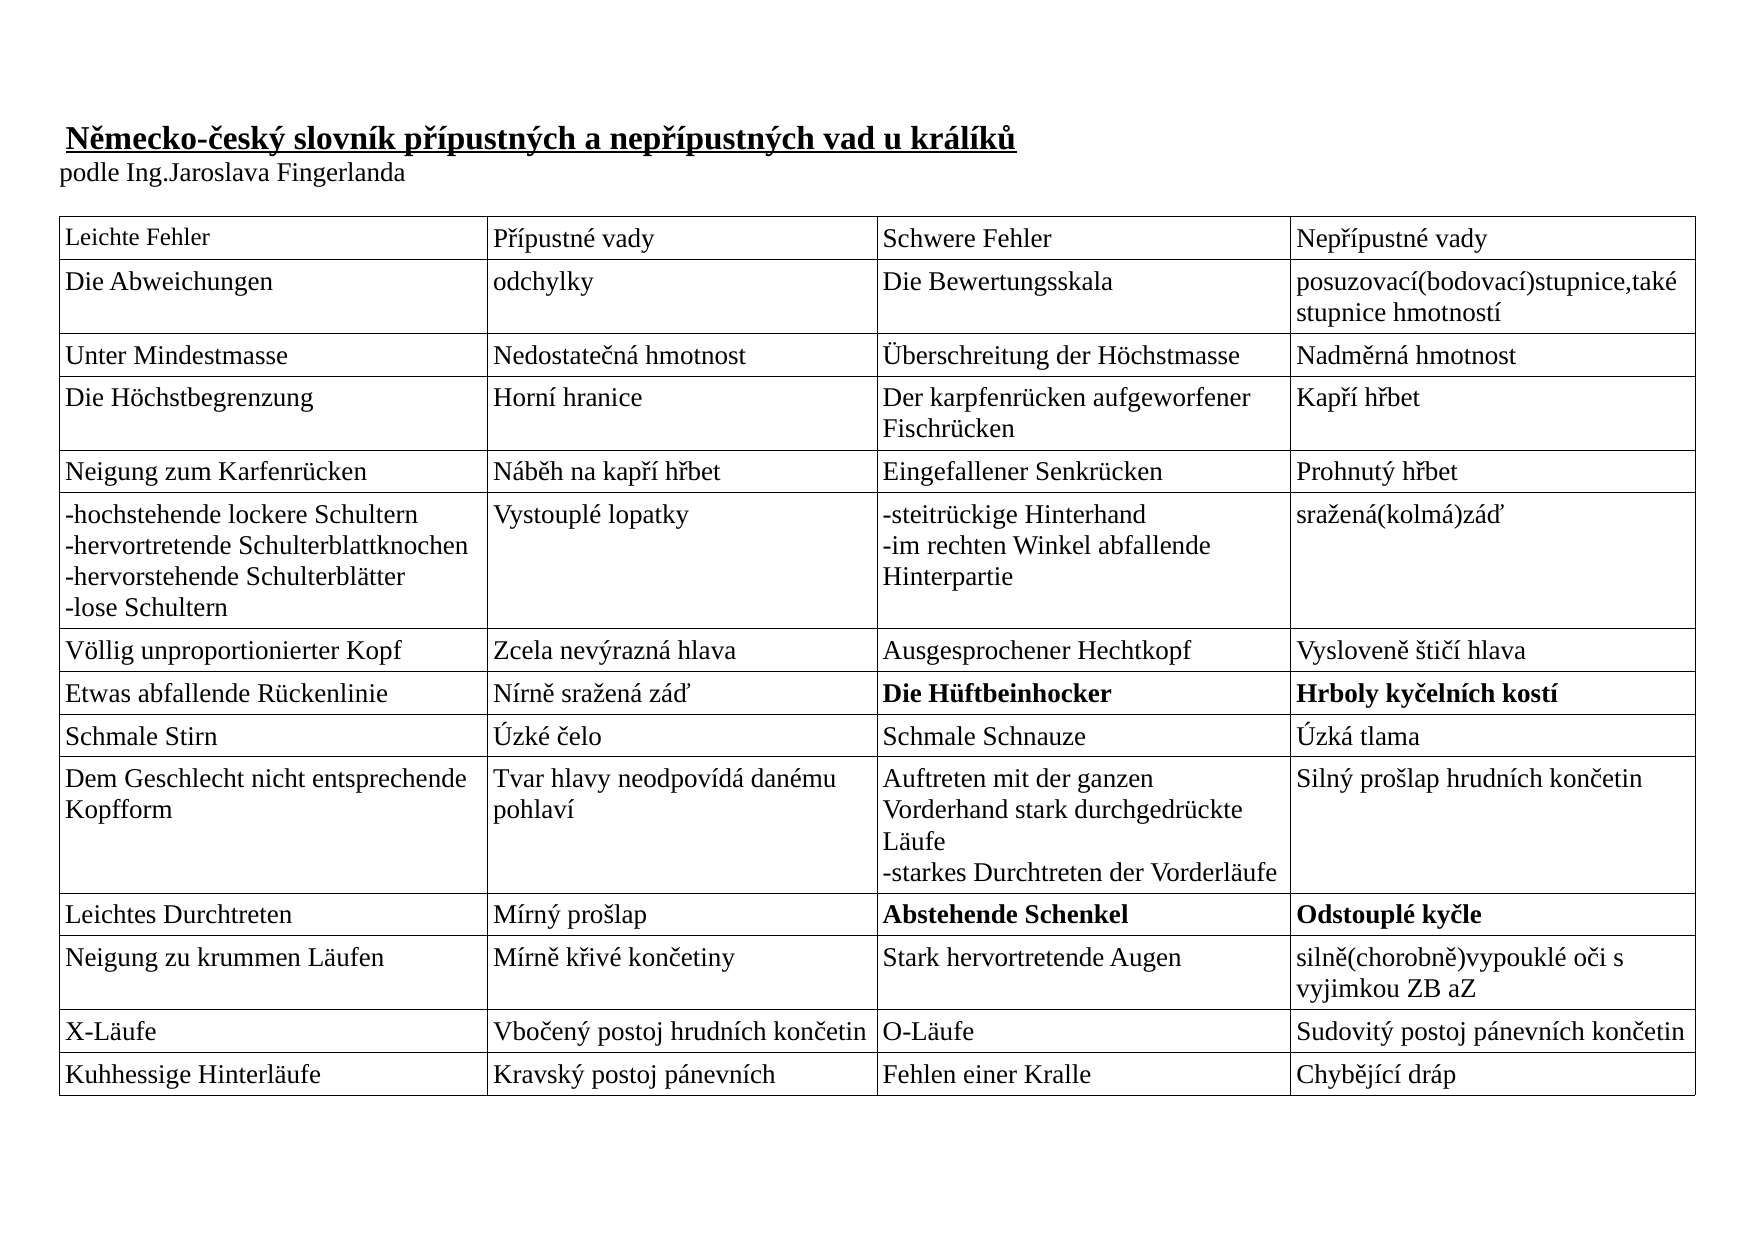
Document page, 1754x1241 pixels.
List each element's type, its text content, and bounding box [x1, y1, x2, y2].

table_cell Tvar hlavy neodpovídá danému pohlaví [488, 757, 877, 893]
table_cell sražená(kolmá)záď [1291, 493, 1695, 628]
table_header Leichte Fehler [60, 217, 487, 259]
table_cell Neigung zu krummen Läufen [60, 936, 487, 1009]
table_cell Unter Mindestmasse [60, 334, 487, 376]
table_cell Vbočený postoj hrudních končetin [488, 1010, 877, 1052]
table_cell Náběh na kapří hřbet [488, 451, 877, 492]
table_cell Dem Geschlecht nicht entsprechende Kopfform [60, 757, 487, 893]
table_cell Eingefallener Senkrücken [878, 451, 1290, 492]
table_cell Etwas abfallende Rückenlinie [60, 672, 487, 714]
table_cell Prohnutý hřbet [1291, 451, 1695, 492]
table_cell O-Läufe [878, 1010, 1290, 1052]
table_header Nepřípustné vady [1291, 217, 1695, 259]
table_cell Mírně křivé končetiny [488, 936, 877, 1009]
table_cell Der karpfenrücken aufgeworfener Fischrücken [878, 377, 1290, 449]
text Německo-český slovník přípustných a nepřípustných vad u králíků [59, 118, 1695, 156]
table_cell Auftreten mit der ganzen Vorderhand stark durchgedrückte Läufe -starkes Durchtreten der Vorderläufe [878, 757, 1290, 893]
table_cell Stark hervortretende Augen [878, 936, 1290, 1009]
text podle Ing.Jaroslava Fingerlanda [59, 156, 1695, 188]
table_cell Überschreitung der Höchstmasse [878, 334, 1290, 376]
table_cell Leichtes Durchtreten [60, 894, 487, 935]
table_cell Schmale Stirn [60, 715, 487, 756]
table_cell Nírně sražená záď [488, 672, 877, 714]
table_cell -hochstehende lockere Schultern -hervortretende Schulterblattknochen -hervorstehende Schulterblätter -lose Schultern [60, 493, 487, 628]
table_cell Neigung zum Karfenrücken [60, 451, 487, 492]
table_cell Die Abweichungen [60, 260, 487, 333]
table_header Schwere Fehler [878, 217, 1290, 259]
table_cell Kuhhessige Hinterläufe [60, 1053, 487, 1094]
table_cell -steitrückige Hinterhand -im rechten Winkel abfallende Hinterpartie [878, 493, 1290, 628]
table_cell odchylky [488, 260, 877, 333]
table_header Přípustné vady [488, 217, 877, 259]
table_cell Kapří hřbet [1291, 377, 1695, 449]
table_cell Nadměrná hmotnost [1291, 334, 1695, 376]
table_cell Kravský postoj pánevních [488, 1053, 877, 1094]
table_cell Sudovitý postoj pánevních končetin [1291, 1010, 1695, 1052]
table_cell Mírný prošlap [488, 894, 877, 935]
table_cell Die Höchstbegrenzung [60, 377, 487, 449]
table_cell Chybějící dráp [1291, 1053, 1695, 1094]
table_cell Vysloveně štičí hlava [1291, 629, 1695, 671]
table_cell Ausgesprochener Hechtkopf [878, 629, 1290, 671]
table_cell Hrboly kyčelních kostí [1291, 672, 1695, 714]
table_cell Zcela nevýrazná hlava [488, 629, 877, 671]
table_cell Úzké čelo [488, 715, 877, 756]
table_cell Odstouplé kyčle [1291, 894, 1695, 935]
table_cell Nedostatečná hmotnost [488, 334, 877, 376]
table_cell Úzká tlama [1291, 715, 1695, 756]
table_cell Vystouplé lopatky [488, 493, 877, 628]
table_cell X-Läufe [60, 1010, 487, 1052]
table_cell Völlig unproportionierter Kopf [60, 629, 487, 671]
table_cell Horní hranice [488, 377, 877, 449]
table_cell Silný prošlap hrudních končetin [1291, 757, 1695, 893]
table_cell Schmale Schnauze [878, 715, 1290, 756]
table_cell Die Hüftbeinhocker [878, 672, 1290, 714]
table_cell Die Bewertungsskala [878, 260, 1290, 333]
table_cell Fehlen einer Kralle [878, 1053, 1290, 1094]
table_cell Abstehende Schenkel [878, 894, 1290, 935]
table_cell silně(chorobně)vypouklé oči s vyjimkou ZB aZ [1291, 936, 1695, 1009]
table_cell posuzovací(bodovací)stupnice,také stupnice hmotností [1291, 260, 1695, 333]
